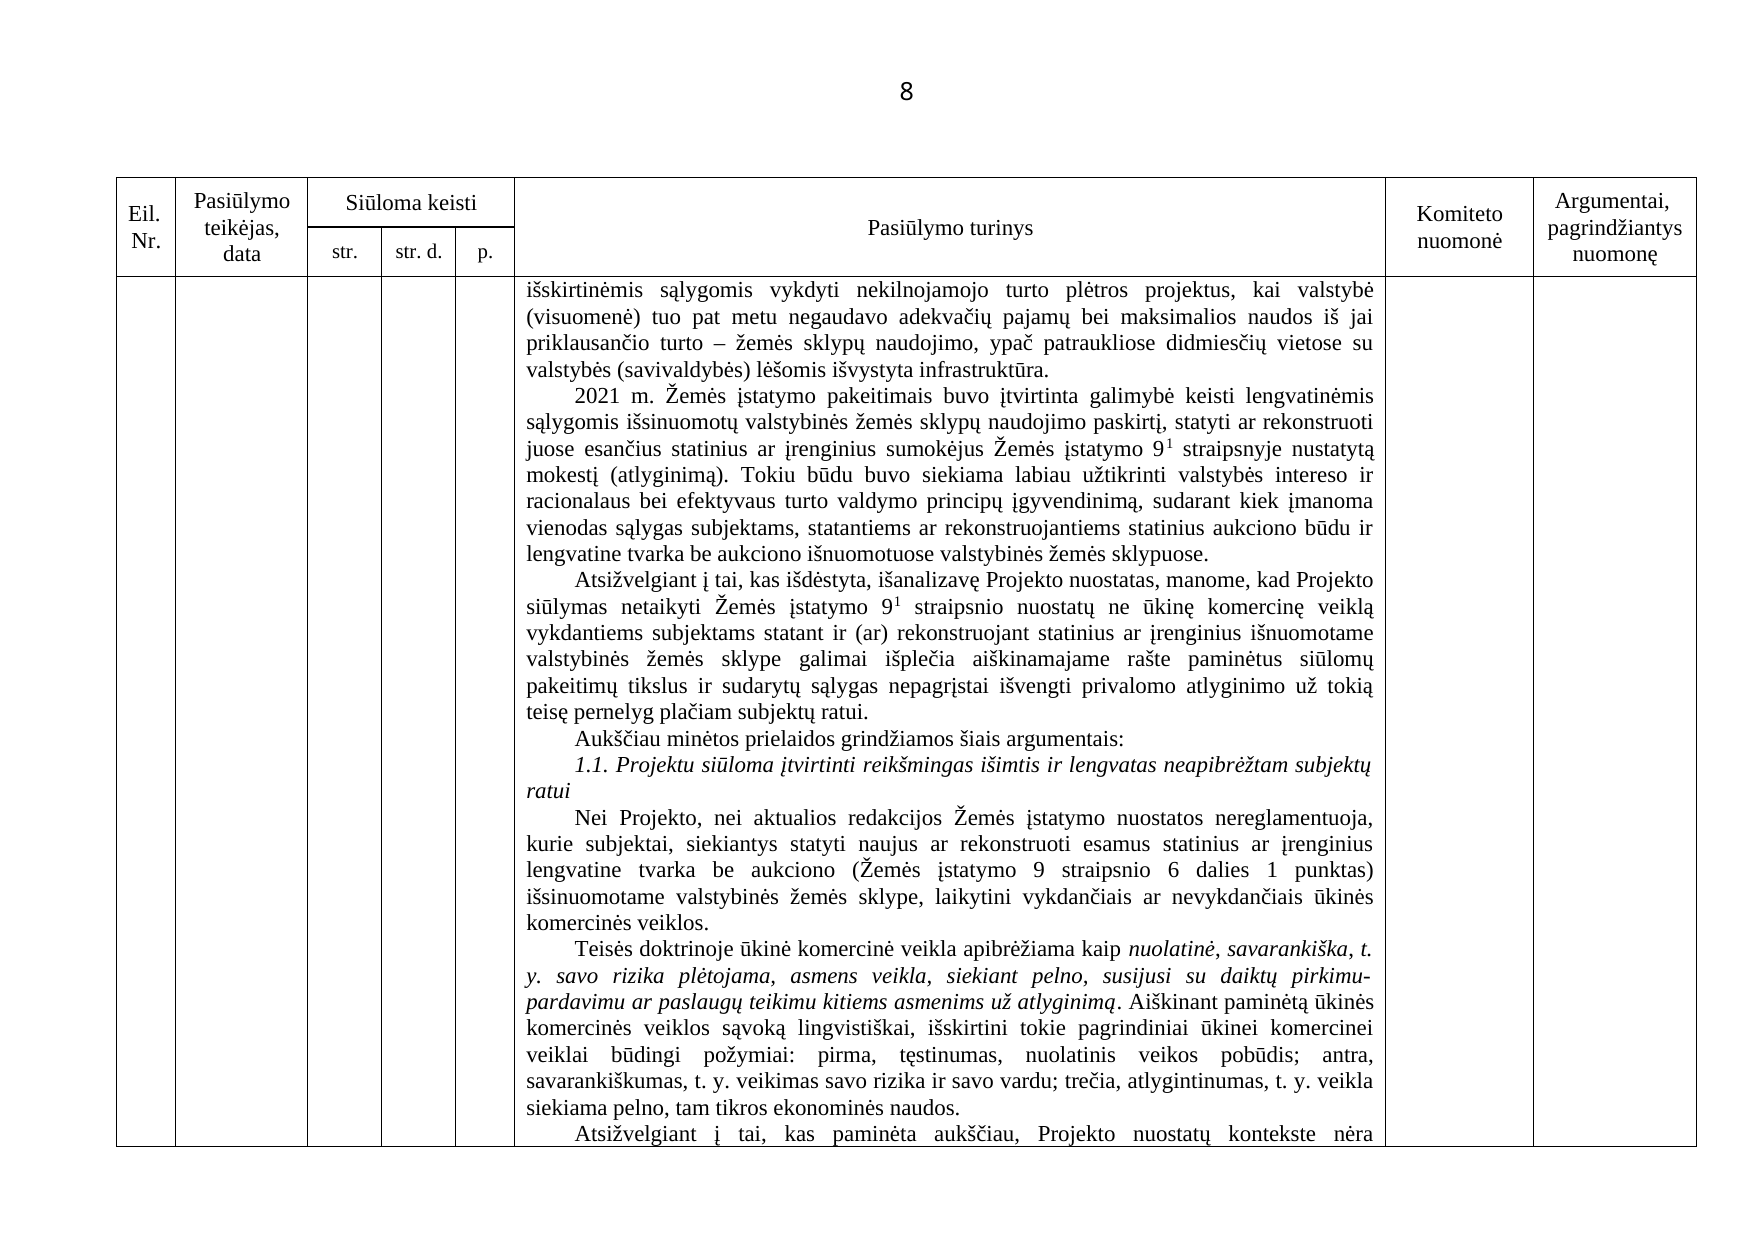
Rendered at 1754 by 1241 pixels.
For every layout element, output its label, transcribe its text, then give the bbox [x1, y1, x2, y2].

table_header Eil. Nr. [117, 178, 175, 276]
table_header Argumentai, pagrindžiantys nuomonę [1534, 178, 1696, 276]
table_cell [456, 277, 514, 1146]
table_cell [1534, 277, 1696, 1146]
table_cell [176, 277, 307, 1146]
table_cell str. d. [382, 228, 455, 276]
table_header Komiteto nuomonė [1386, 178, 1533, 276]
table_cell [308, 277, 381, 1146]
table_header Pasiūlymo turinys [515, 178, 1385, 276]
table_cell [117, 277, 175, 1146]
table_cell str. [308, 228, 381, 276]
table_header Pasiūlymo teikėjas, data [176, 178, 307, 276]
table_cell [1386, 277, 1533, 1146]
table_cell išskirtinėmis sąlygomis vykdyti nekilnojamojo turto plėtros projektus, kai valstybė (visuomenė) tuo pat metu negaudavo adekvačių pajamų bei maksimalios naudos iš jai priklausančio turto – žemės sklypų naudojimo, ypač patraukliose didmiesčių vietose su valstybės (savivaldybės) lėšomis išvystyta infrastruktūra. 2021 m. Žemės įstatymo pakeitimais buvo įtvirtinta galimybė keisti lengvatinėmis sąlygomis išsinuomotų valstybinės žemės sklypų naudojimo paskirtį, statyti ar rekonstruoti juose esančius statinius ar įrenginius sumokėjus Žemės įstatymo 91 straipsnyje nustatytą mokestį (atlyginimą). Tokiu būdu buvo siekiama labiau užtikrinti valstybės intereso ir racionalaus bei efektyvaus turto valdymo principų įgyvendinimą, sudarant kiek įmanoma vienodas sąlygas subjektams, statantiems ar rekonstruojantiems statinius aukciono būdu ir lengvatine tvarka be aukciono išnuomotuose valstybinės žemės sklypuose. Atsižvelgiant į tai, kas išdėstyta, išanalizavę Projekto nuostatas, manome, kad Projekto siūlymas netaikyti Žemės įstatymo 91 straipsnio nuostatų ne ūkinę komercinę veiklą vykdantiems subjektams statant ir (ar) rekonstruojant statinius ar įrenginius išnuomotame valstybinės žemės sklype galimai išplečia aiškinamajame rašte paminėtus siūlomų pakeitimų tikslus ir sudarytų sąlygas nepagrįstai išvengti privalomo atlyginimo už tokią teisę pernelyg plačiam subjektų ratui. Aukščiau minėtos prielaidos grindžiamos šiais argumentais: 1.1. Projektu siūloma įtvirtinti reikšmingas išimtis ir lengvatas neapibrėžtam subjektų ratui Nei Projekto, nei aktualios redakcijos Žemės įstatymo nuostatos nereglamentuoja, kurie subjektai, siekiantys statyti naujus ar rekonstruoti esamus statinius ar įrenginius lengvatine tvarka be aukciono (Žemės įstatymo 9 straipsnio 6 dalies 1 punktas) išsinuomotame valstybinės žemės sklype, laikytini vykdančiais ar nevykdančiais ūkinės komercinės veiklos. Teisės doktrinoje ūkinė komercinė veikla apibrėžiama kaip nuolatinė, savarankiška, t. y. savo rizika plėtojama, asmens veikla, siekiant pelno, susijusi su daiktų pirkimu-pardavimu ar paslaugų teikimu kitiems asmenims už atlyginimą. Aiškinant paminėtą ūkinės komercinės veiklos sąvoką lingvistiškai, išskirtini tokie pagrindiniai ūkinei komercinei veiklai būdingi požymiai: pirma, tęstinumas, nuolatinis veikos pobūdis; antra, savarankiškumas, t. y. veikimas savo rizika ir savo vardu; trečia, atlygintinumas, t. y. veikla siekiama pelno, tam tikros ekonominės naudos. Atsižvelgiant į tai, kas paminėta aukščiau, Projekto nuostatų kontekste nėra [515, 277, 1385, 1146]
table_cell [382, 277, 455, 1146]
table_cell p. [456, 228, 514, 276]
table_header Siūloma keisti [308, 178, 514, 226]
